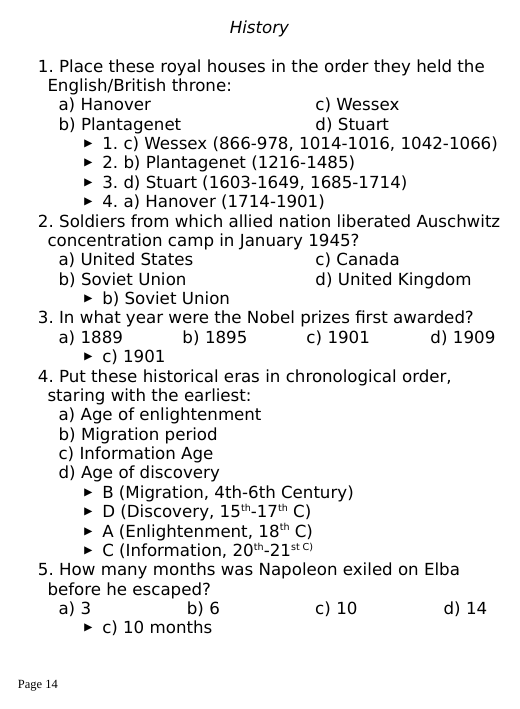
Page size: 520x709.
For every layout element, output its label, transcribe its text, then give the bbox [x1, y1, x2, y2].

list Canada [310, 250, 502, 269]
list B (Migration, 4th-6th Century) [83, 483, 502, 502]
text History [18, 18, 502, 37]
list Stuart [310, 114, 502, 134]
list C (Information, 20th-21st C) [83, 541, 502, 560]
list 10 [310, 599, 373, 618]
list b) Soviet Union [83, 289, 502, 308]
list 2. b) Plantagenet (1216-1485) [83, 153, 502, 173]
list Soviet Union [53, 269, 245, 289]
list c) 1901 [83, 347, 502, 366]
list c) 10 months [83, 618, 502, 638]
list 14 [438, 599, 502, 618]
list 4. a) Hanover (1714-1901) [83, 192, 502, 211]
list 1909 [425, 328, 502, 347]
list United Kingdom [310, 269, 502, 289]
list 3 [53, 599, 117, 618]
list D (Discovery, 15th-17th C) [83, 502, 502, 521]
list 3. d) Stuart (1603-1649, 1685-1714) [83, 173, 502, 192]
list Wessex [310, 95, 502, 114]
list 1889 [53, 328, 130, 347]
list Information Age [53, 444, 502, 463]
list Plantagenet [53, 114, 245, 134]
list In what year were the Nobel prizes first awarded? [32, 308, 502, 328]
list Age of enlightenment [53, 405, 502, 424]
list 1. c) Wessex (866-978, 1014-1016, 1042-1066) [83, 134, 502, 153]
list 6 [181, 599, 245, 618]
list A (Enlightenment, 18th C) [83, 521, 502, 541]
list Migration period [53, 424, 502, 444]
list Place these royal houses in the order they held the English/British throne: [32, 56, 502, 95]
list 1901 [301, 328, 378, 347]
list How many months was Napoleon exiled on Elba before he escaped? [32, 560, 502, 599]
list United States [53, 250, 245, 269]
list Hanover [53, 95, 245, 114]
list 1895 [177, 328, 254, 347]
list Age of discovery [53, 463, 502, 483]
list Soldiers from which allied nation liberated Auschwitz concentration camp in January 1945? [32, 211, 502, 250]
list Put these historical eras in chronological order, staring with the earliest: [32, 366, 502, 405]
